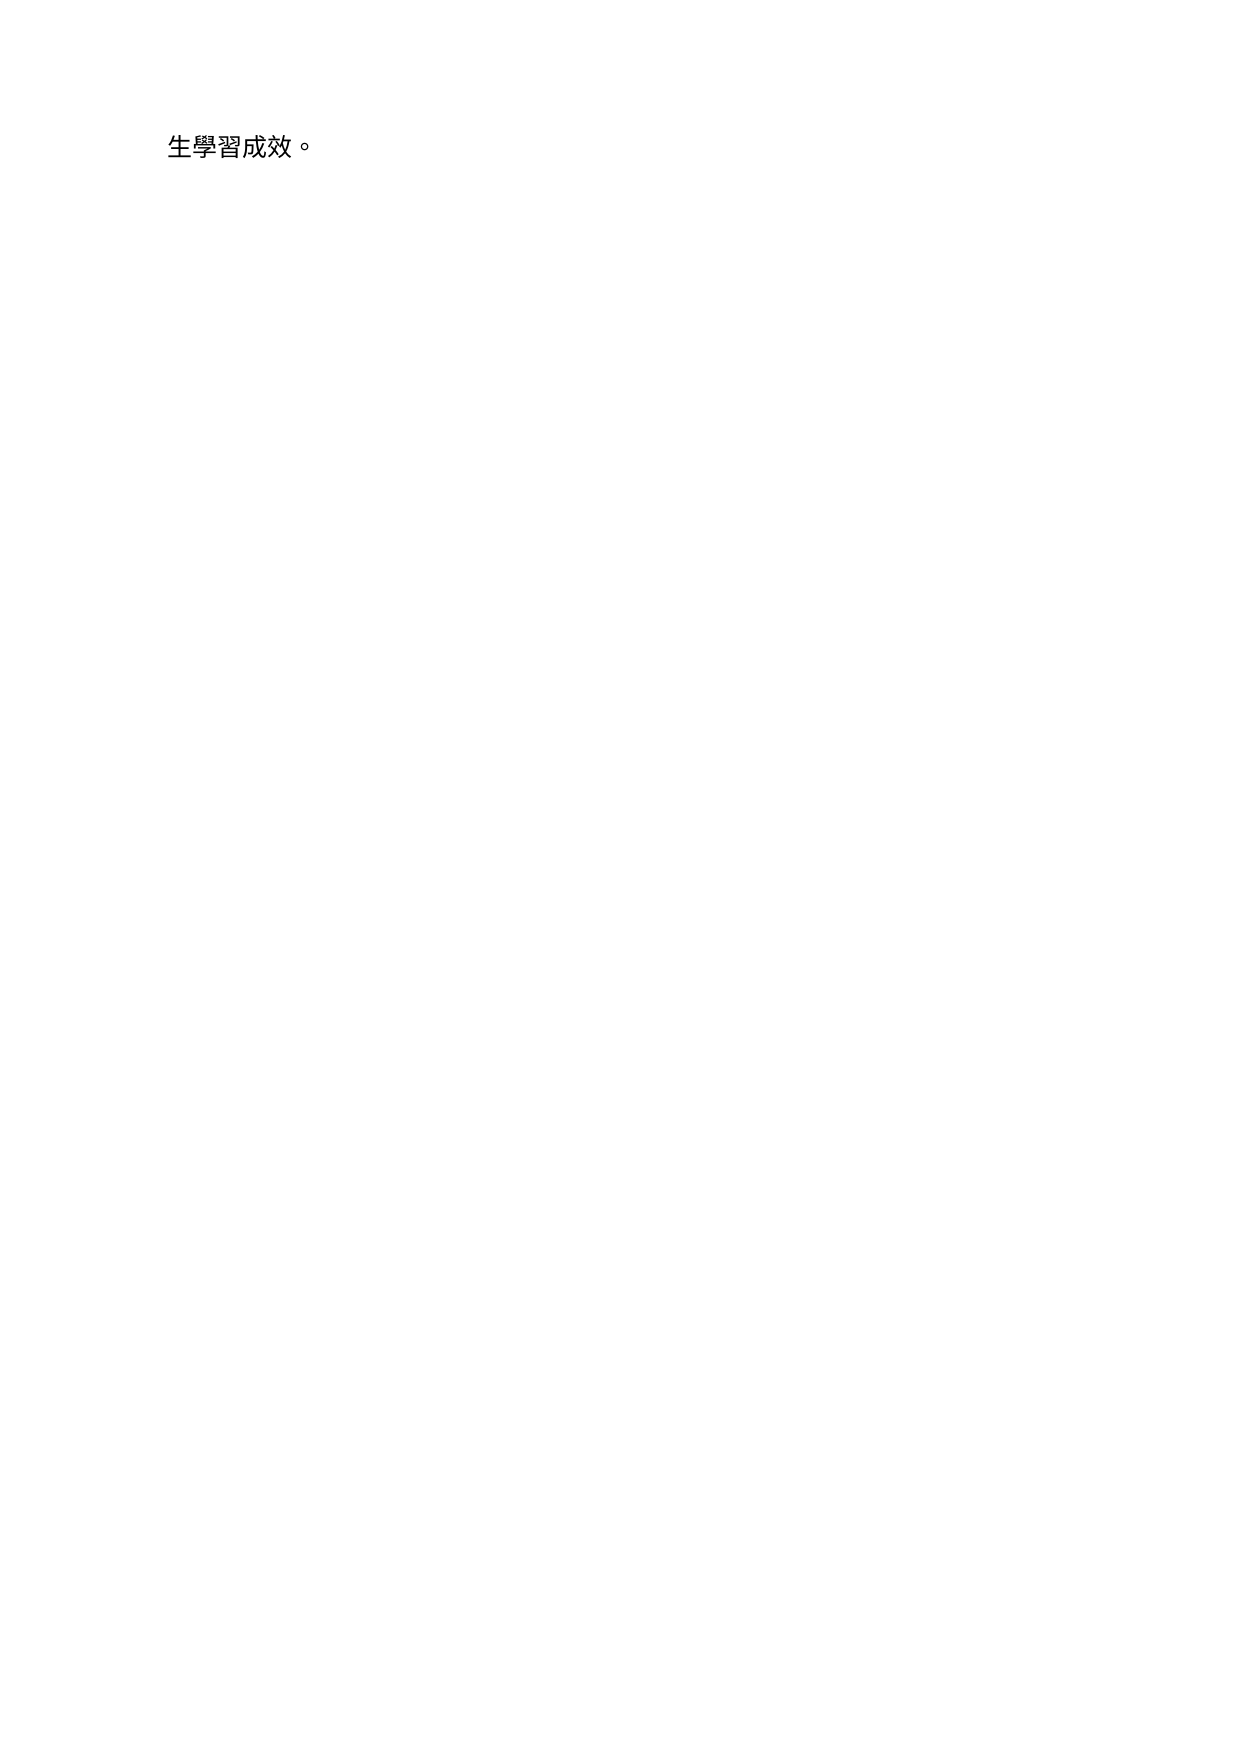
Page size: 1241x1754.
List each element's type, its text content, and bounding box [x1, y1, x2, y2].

text 生學習成效。 [118, 127, 1122, 163]
